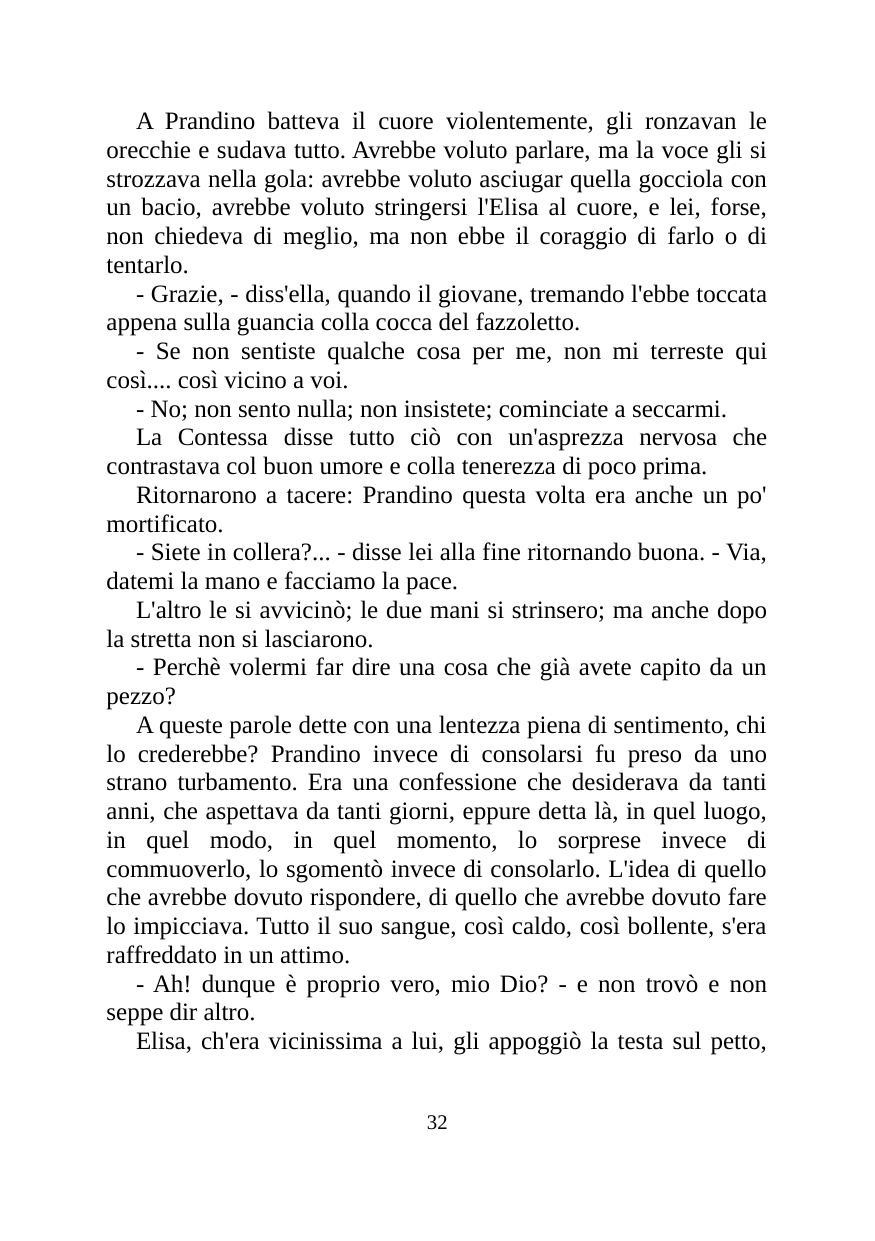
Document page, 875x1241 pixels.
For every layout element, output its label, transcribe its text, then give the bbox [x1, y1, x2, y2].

text - Ah! dunque è proprio vero, mio Dio? - e non trovò e non seppe dir altro. [106, 969, 768, 1026]
text L'altro le si avvicinò; le due mani si strinsero; ma anche dopo la stretta non si lasciarono. [106, 595, 768, 652]
text - Grazie, - diss'ella, quando il giovane, tremando l'ebbe toccata appena sulla guancia colla cocca del fazzoletto. [106, 279, 768, 336]
text - No; non sento nulla; non insistete; cominciate a seccarmi. [106, 394, 768, 422]
text Ritornarono a tacere: Prandino questa volta era anche un po' mortificato. [106, 480, 768, 537]
text La Contessa disse tutto ciò con un'asprezza nervosa che contrastava col buon umore e colla tenerezza di poco prima. [106, 422, 768, 480]
text - Se non sentiste qualche cosa per me, non mi terreste qui così.... così vicino a voi. [106, 336, 768, 394]
text - Siete in collera?... - disse lei alla fine ritornando buona. - Via, datemi la mano e facciamo la pace. [106, 537, 768, 595]
text A Prandino batteva il cuore violentemente, gli ronzavan le orecchie e sudava tutto. Avrebbe voluto parlare, ma la voce gli si strozzava nella gola: avrebbe voluto asciugar quella gocciola con un bacio, avrebbe voluto stringersi l'Elisa al cuore, e lei, forse, non chiedeva di meglio, ma non ebbe il coraggio di farlo o di tentarlo. [106, 106, 768, 279]
text A queste parole dette con una lentezza piena di sentimento, chi lo crederebbe? Prandino invece di consolarsi fu preso da uno strano turbamento. Era una confessione che desiderava da tanti anni, che aspettava da tanti giorni, eppure detta là, in quel luogo, in quel modo, in quel momento, lo sorprese invece di commuoverlo, lo sgomentò invece di consolarlo. L'idea di quello che avrebbe dovuto rispondere, di quello che avrebbe dovuto fare lo impicciava. Tutto il suo sangue, così caldo, così bollente, s'era raffreddato in un attimo. [106, 710, 768, 969]
text - Perchè volermi far dire una cosa che già avete capito da un pezzo? [106, 652, 768, 710]
text Elisa, ch'era vicinissima a lui, gli appoggiò la testa sul petto, [106, 1026, 768, 1055]
